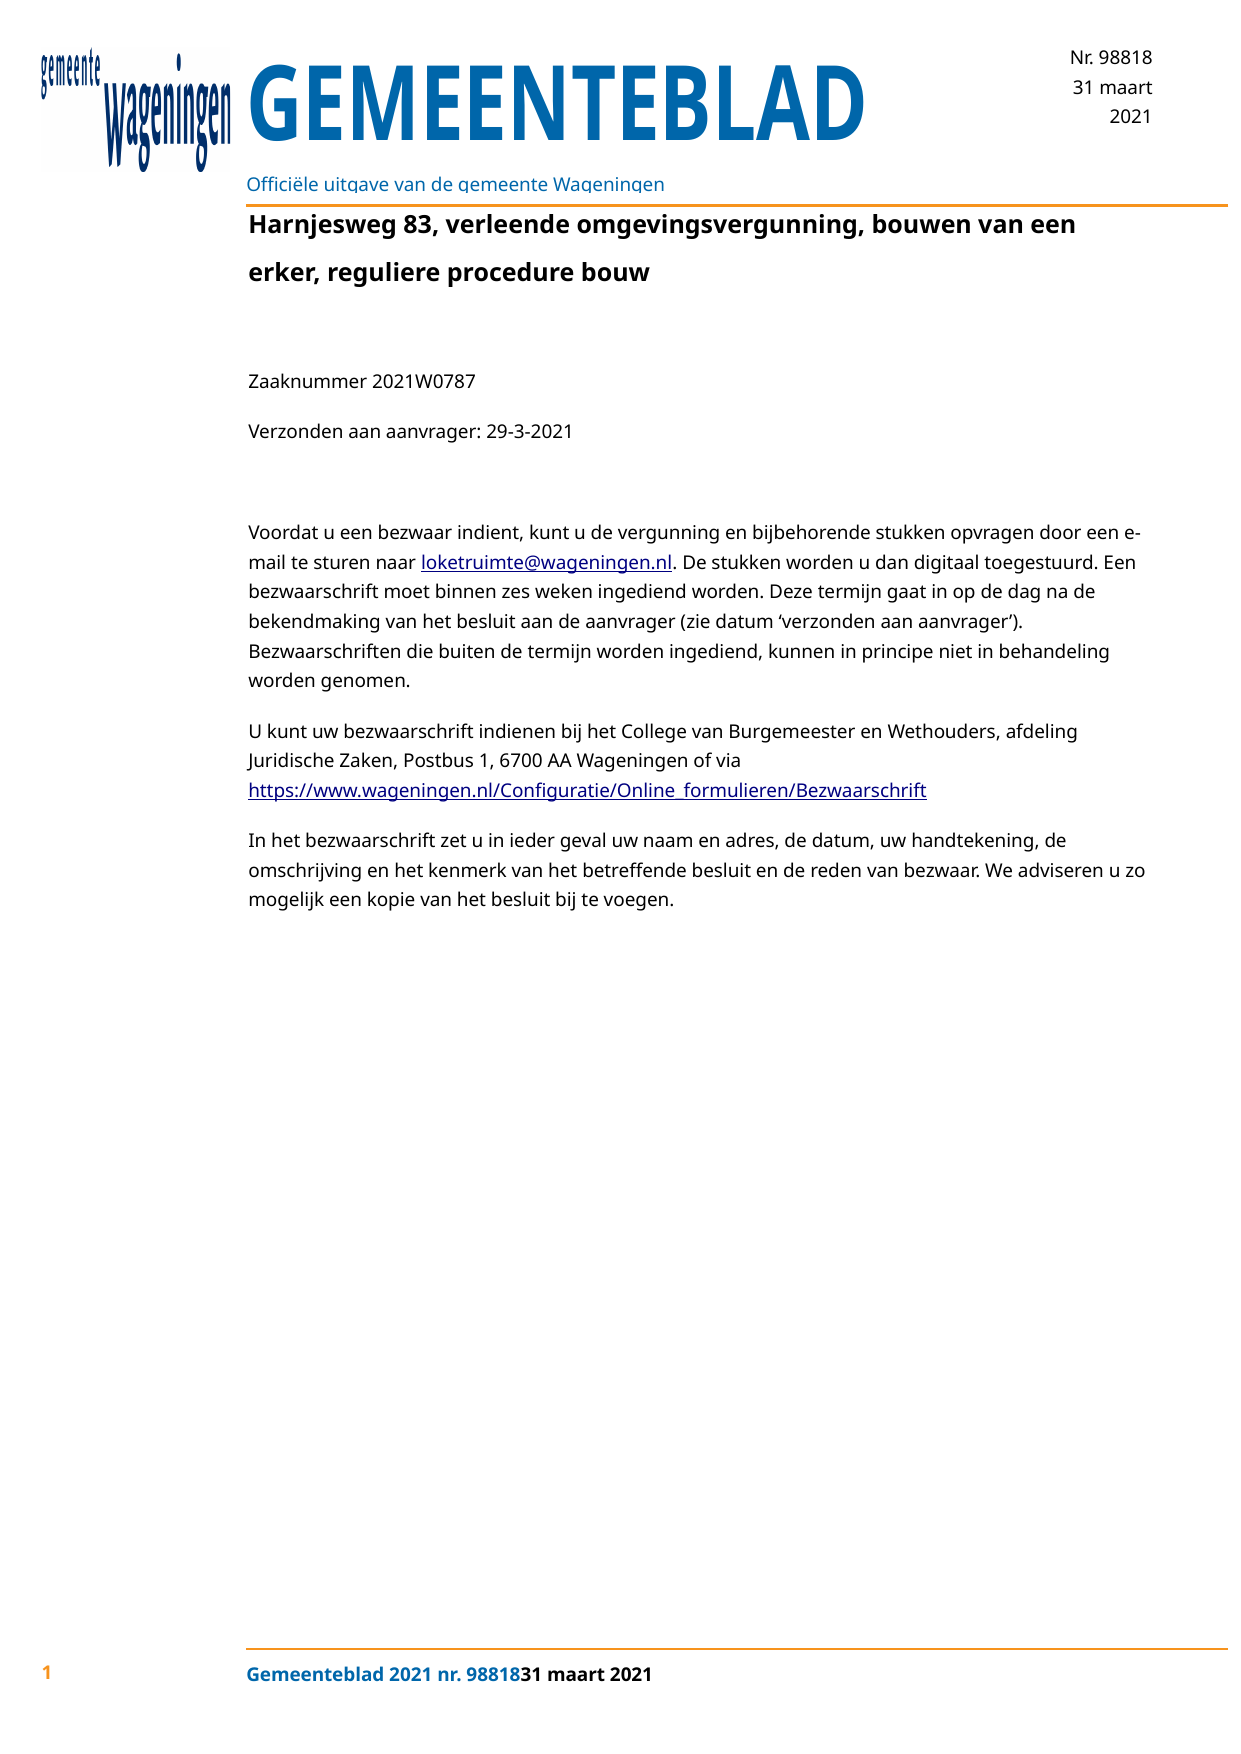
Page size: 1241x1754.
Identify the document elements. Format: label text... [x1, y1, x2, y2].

text Voordat u een bezwaar indient, kunt u de vergunning en bijbehorende stukken opvragen door een e-mail te sturen naar loketruimte@wageningen.nl. De stukken worden u dan digitaal toegestuurd. Een bezwaarschrift moet binnen zes weken ingediend worden. Deze termijn gaat in op de dag na de bekendmaking van het besluit aan de aanvrager (zie datum ‘verzonden aan aanvrager’). Bezwaarschriften die buiten de termijn worden ingediend, kunnen in principe niet in behandeling worden genomen. [248, 519, 1152, 693]
text U kunt uw bezwaarschrift indienen bij het College van Burgemeester en Wethouders, afdeling Juridische Zaken, Postbus 1, 6700 AA Wageningen of via https://www.wageningen.nl/Configuratie/Online_formulieren/Bezwaarschrift [248, 718, 1152, 803]
text Verzonden aan aanvrager: 29-3-2021 [248, 419, 1152, 444]
text In het bezwaarschrift zet u in ieder geval uw naam en adres, de datum, uw handtekening, de omschrijving en het kenmerk van het betreffende besluit en de reden van bezwaar. We adviseren u zo mogelijk een kopie van het besluit bij te voegen. [248, 827, 1152, 912]
text Harnjesweg 83, verleende omgevingsvergunning, bouwen van een erker, reguliere procedure bouw [248, 207, 1152, 288]
text Zaaknummer 2021W0787 [248, 368, 1152, 394]
picture [41, 47, 231, 172]
